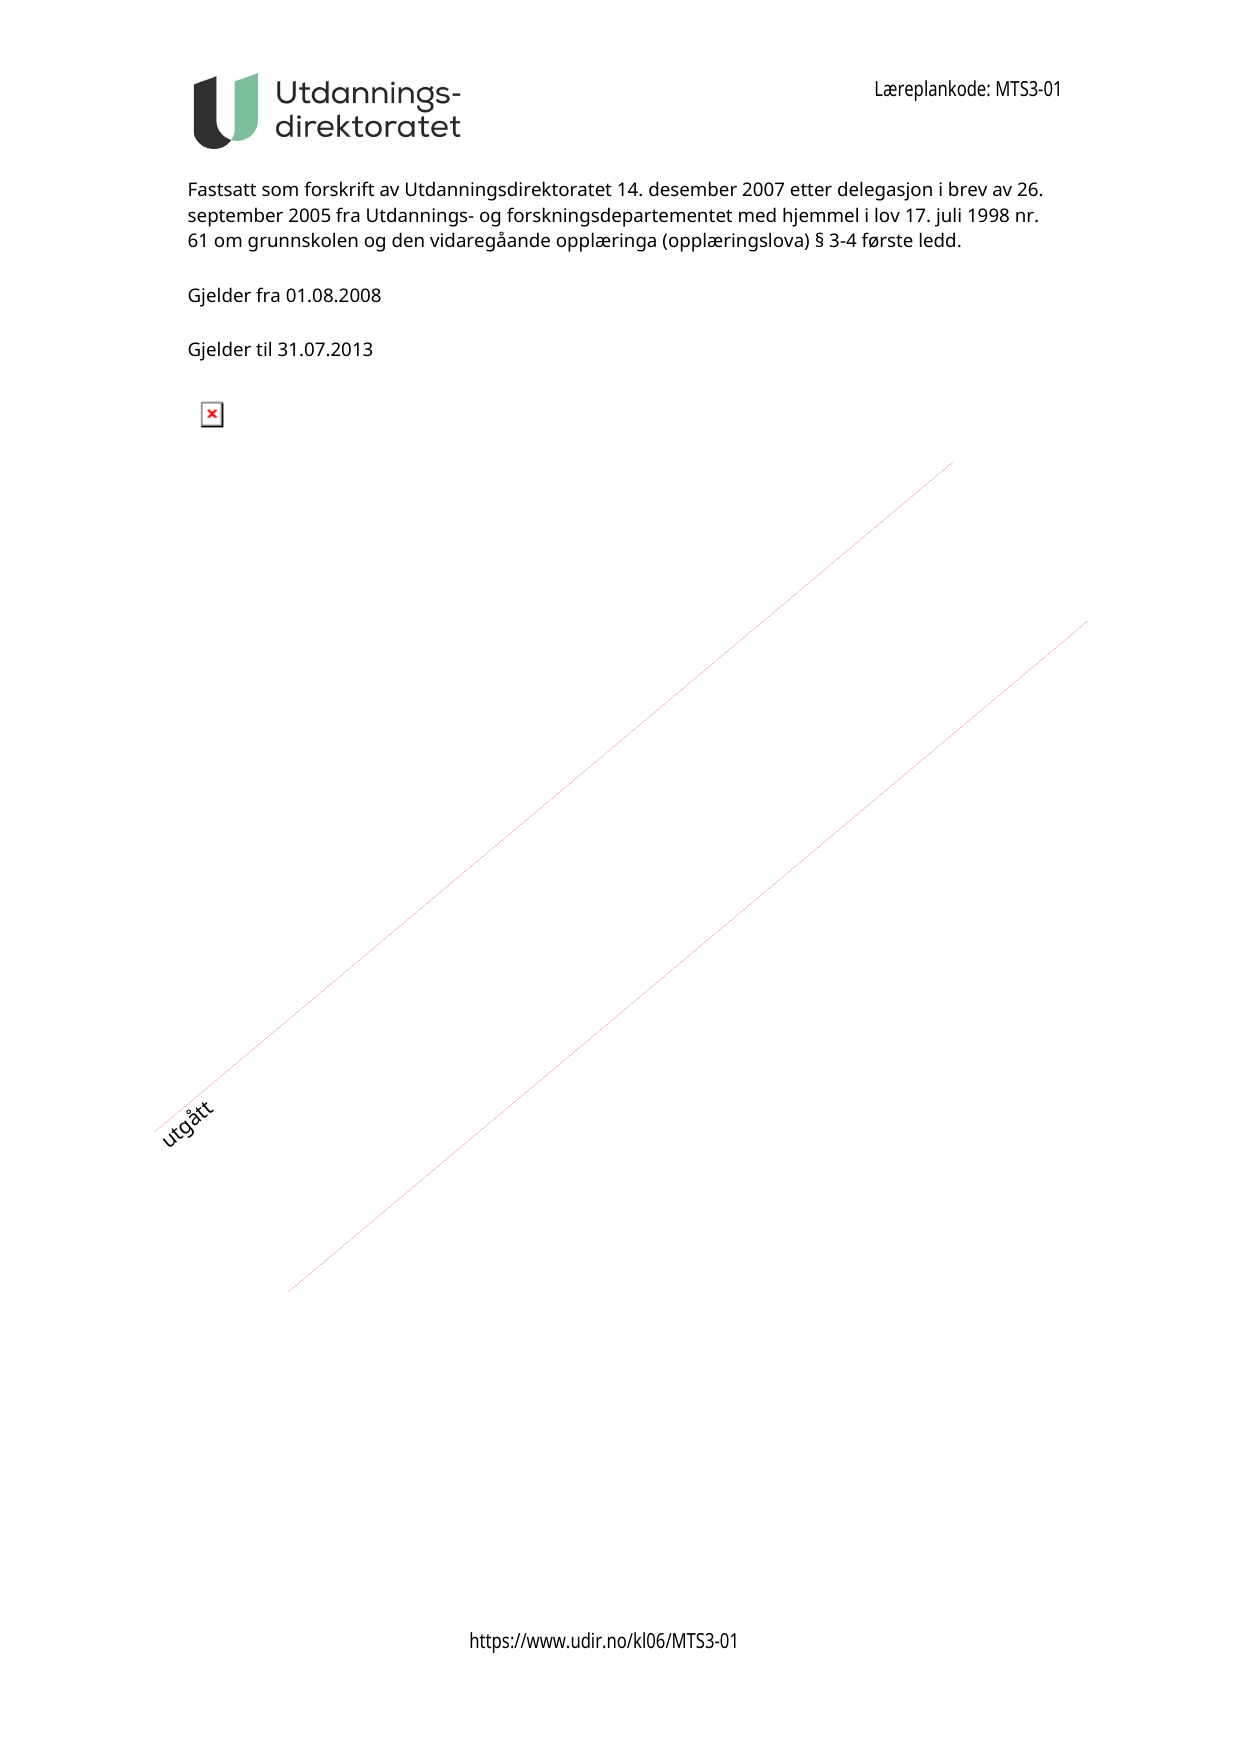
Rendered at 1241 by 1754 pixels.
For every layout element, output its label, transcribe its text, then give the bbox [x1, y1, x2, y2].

text Gjelder fra 01.08.2008 [386, 282, 1053, 308]
text Fastsatt som forskrift av Utdanningsdirektoratet 14. desember 2007 etter delegasjon i brev av 26. september 2005 fra Utdannings- og forskningsdepartementet med hjemmel i lov 17. juli 1998 nr. 61 om grunnskolen og den vidaregåande opplæringa (opplæringslova) § 3-4 første ledd. [187, 176, 1053, 253]
text Gjelder til 31.07.2013 [378, 337, 1053, 362]
picture [193, 73, 461, 149]
picture [187, 391, 238, 442]
